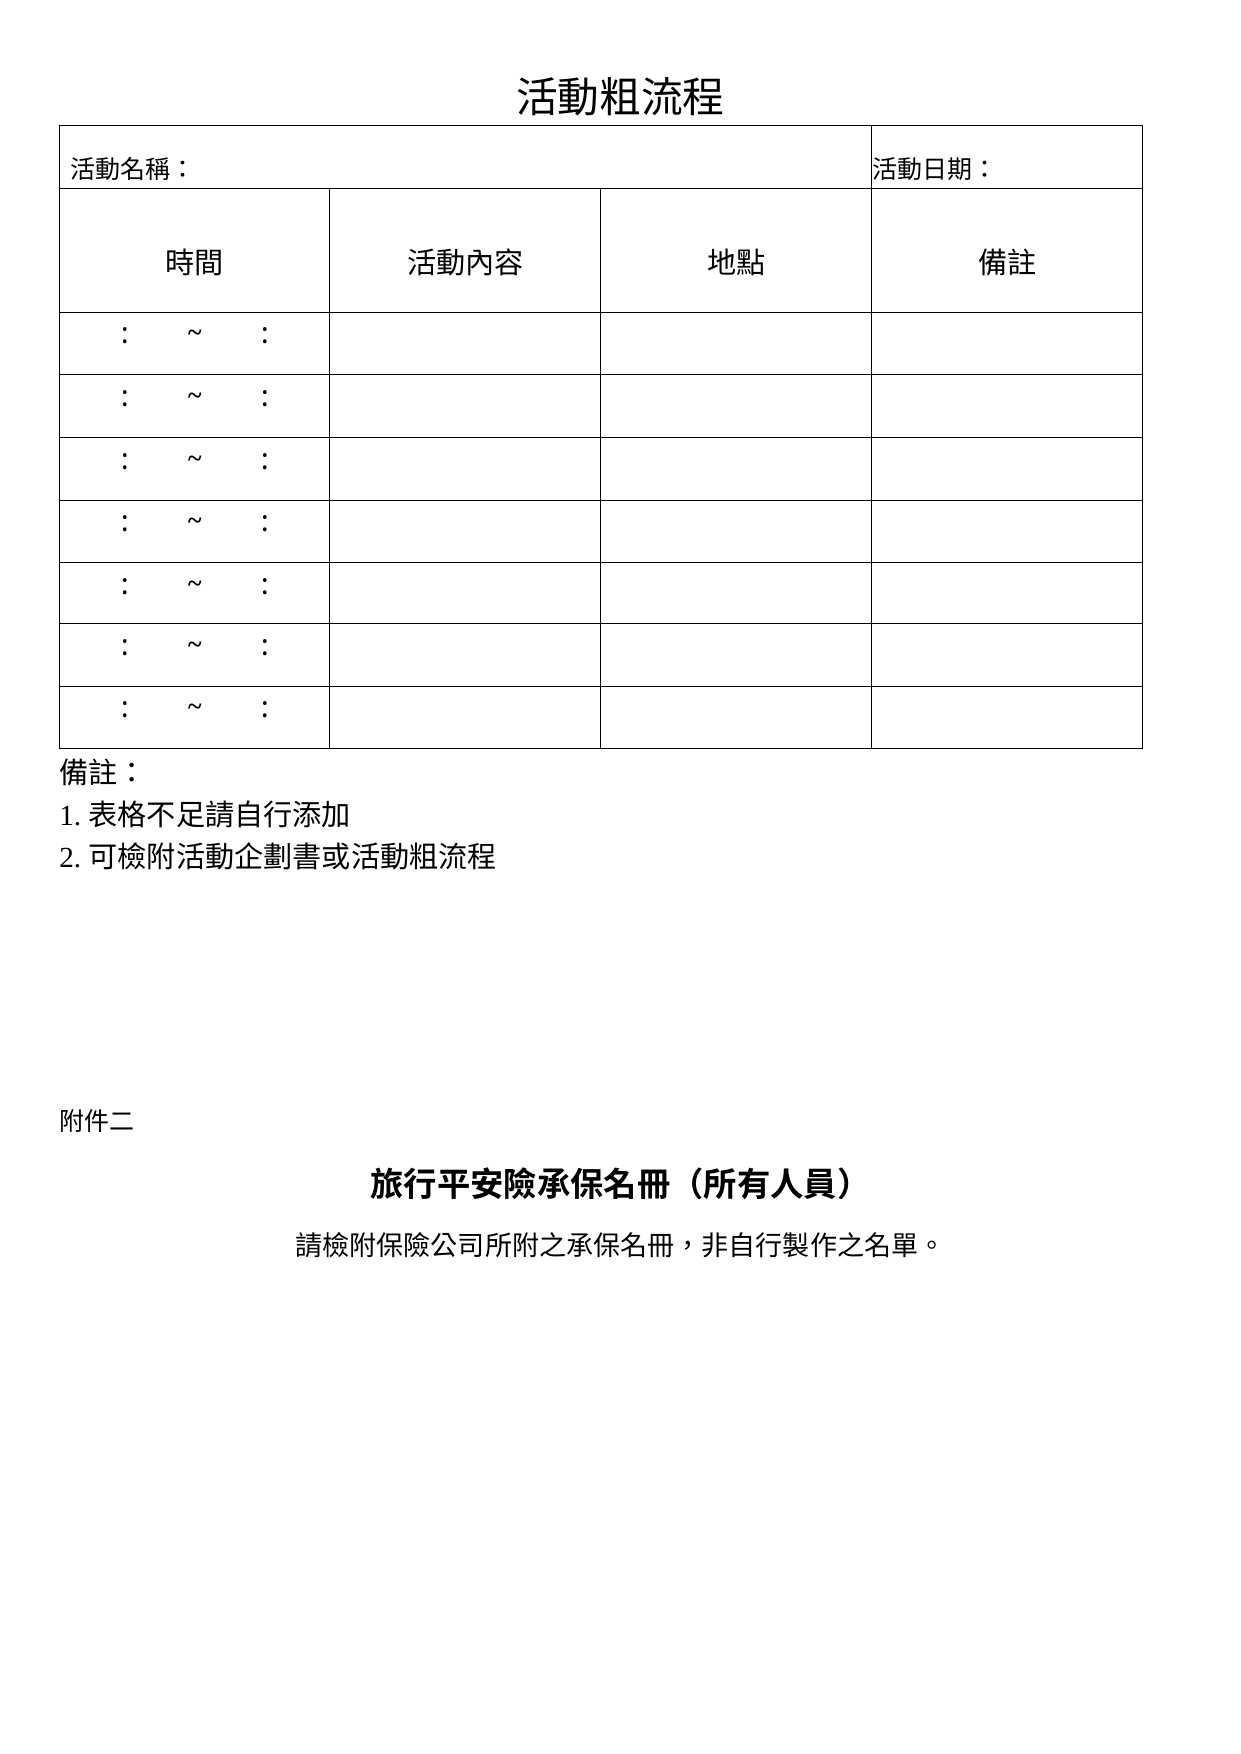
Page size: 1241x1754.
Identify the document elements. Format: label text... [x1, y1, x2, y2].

table_cell [872, 687, 1142, 748]
table_cell [872, 438, 1142, 499]
table_cell [872, 624, 1142, 686]
table_cell [601, 624, 871, 686]
text 旅行平安險承保名冊（所有人員） [59, 1140, 1181, 1202]
table_cell [872, 501, 1142, 562]
table_cell 備註 [872, 189, 1142, 312]
table_cell : ~ : [60, 501, 329, 562]
table_cell [601, 687, 871, 748]
table_cell : ~ : [60, 687, 329, 748]
table_cell [601, 375, 871, 437]
table_cell : ~ : [60, 438, 329, 499]
table_cell [872, 375, 1142, 437]
table_cell [330, 313, 600, 374]
text 1. 表格不足請自行添加 [59, 792, 1181, 834]
table_cell [872, 313, 1142, 374]
table_cell [601, 563, 871, 623]
table_header 活動日期： [872, 126, 1142, 188]
table_cell [872, 563, 1142, 623]
table_cell [601, 501, 871, 562]
table_cell [330, 438, 600, 499]
table_cell 地點 [601, 189, 871, 312]
text 2. 可檢附活動企劃書或活動粗流程 [59, 834, 1181, 876]
table_cell [601, 313, 871, 374]
table_cell 時間 [60, 189, 329, 312]
table_cell : ~ : [60, 563, 329, 623]
table_cell 活動內容 [330, 189, 600, 312]
table_cell [330, 687, 600, 748]
table_header 活動名稱： [60, 126, 871, 188]
text 備註： [59, 749, 1181, 792]
table_cell [330, 563, 600, 623]
table_cell [330, 501, 600, 562]
table_cell : ~ : [60, 375, 329, 437]
text 活動粗流程 [59, 64, 1181, 125]
table_cell : ~ : [60, 313, 329, 374]
text 請檢附保險公司所附之承保名冊，非自行製作之名單。 [59, 1202, 1181, 1265]
table_cell : ~ : [60, 624, 329, 686]
table_cell [601, 438, 871, 499]
table_cell [330, 375, 600, 437]
table_cell [330, 624, 600, 686]
text 附件二 [59, 1077, 1181, 1140]
